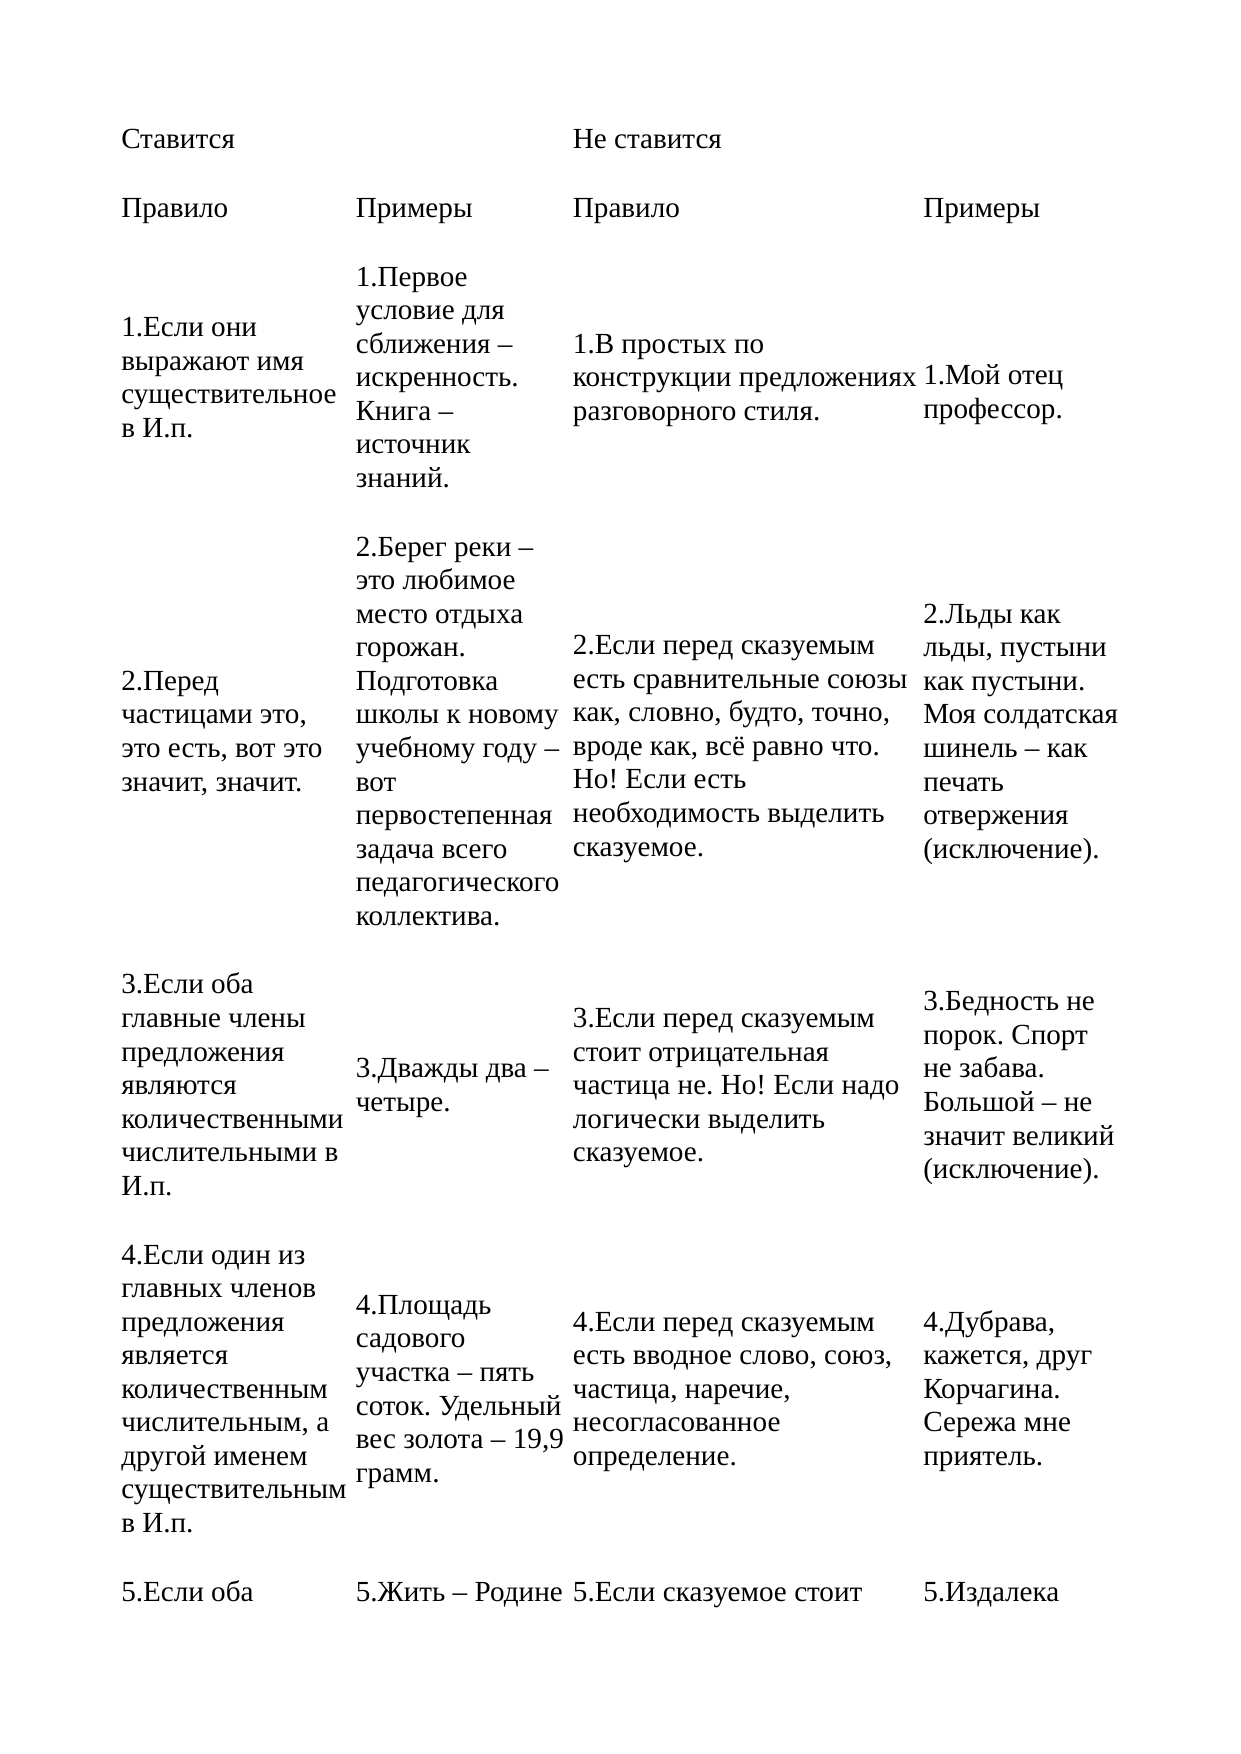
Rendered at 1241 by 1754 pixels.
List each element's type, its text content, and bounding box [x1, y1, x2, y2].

table_cell 2.Берег реки – это любимое место отдыха горожан. Подготовка школы к новому учебному году – вот первостепенная задача всего педагогического коллектива. [353, 526, 570, 964]
table_cell 4.Площадь садового участка – пять соток. Удельный вес золота – 19,9 грамм. [353, 1234, 570, 1571]
table_cell 5.Издалека [920, 1571, 1122, 1610]
table_cell 5.Если оба [118, 1571, 353, 1610]
table_cell 3.Если перед сказуемым стоит отрицательная частица не. Но! Если надо логически выделить сказуемое. [570, 964, 920, 1234]
table_cell 1.Если они выражают имя существительное в И.п. [118, 256, 353, 526]
table_cell Примеры [920, 187, 1122, 256]
table_cell Примеры [353, 187, 570, 256]
table_cell 4.Если перед сказуемым есть вводное слово, союз, частица, наречие, несогласованное определение. [570, 1234, 920, 1571]
table_cell 1.Первое условие для сближения – искренность. Книга – источник знаний. [353, 256, 570, 526]
table_cell 4.Если один из главных членов предложения является количественным числительным, а другой именем существительным в И.п. [118, 1234, 353, 1571]
table_cell 5.Жить – Родине [353, 1571, 570, 1610]
table_cell 2.Льды как льды, пустыни как пустыни. Моя солдатская шинель – как печать отвержения (исключение). [920, 526, 1122, 964]
table_cell 3.Если оба главные члены предложения являются количественными числительными в И.п. [118, 964, 353, 1234]
table_cell 3.Дважды два – четыре. [353, 964, 570, 1234]
table_cell Правило [118, 187, 353, 256]
table_header Ставится [118, 118, 570, 187]
table_cell Правило [570, 187, 920, 256]
table_cell 3.Бедность не порок. Спорт не забава. Большой – не значит великий (исключение). [920, 964, 1122, 1234]
table_header Не ставится [570, 118, 1122, 187]
table_cell 2.Если перед сказуемым есть сравнительные союзы как, словно, будто, точно, вроде как, всё равно что. Но! Если есть необходимость выделить сказуемое. [570, 526, 920, 964]
table_cell 1.В простых по конструкции предложениях разговорного стиля. [570, 256, 920, 526]
table_cell 4.Дубрава, кажется, друг Корчагина. Сережа мне приятель. [920, 1234, 1122, 1571]
table_cell 5.Если сказуемое стоит [570, 1571, 920, 1610]
table_cell 1.Мой отец профессор. [920, 256, 1122, 526]
table_cell 2.Перед частицами это, это есть, вот это значит, значит. [118, 526, 353, 964]
